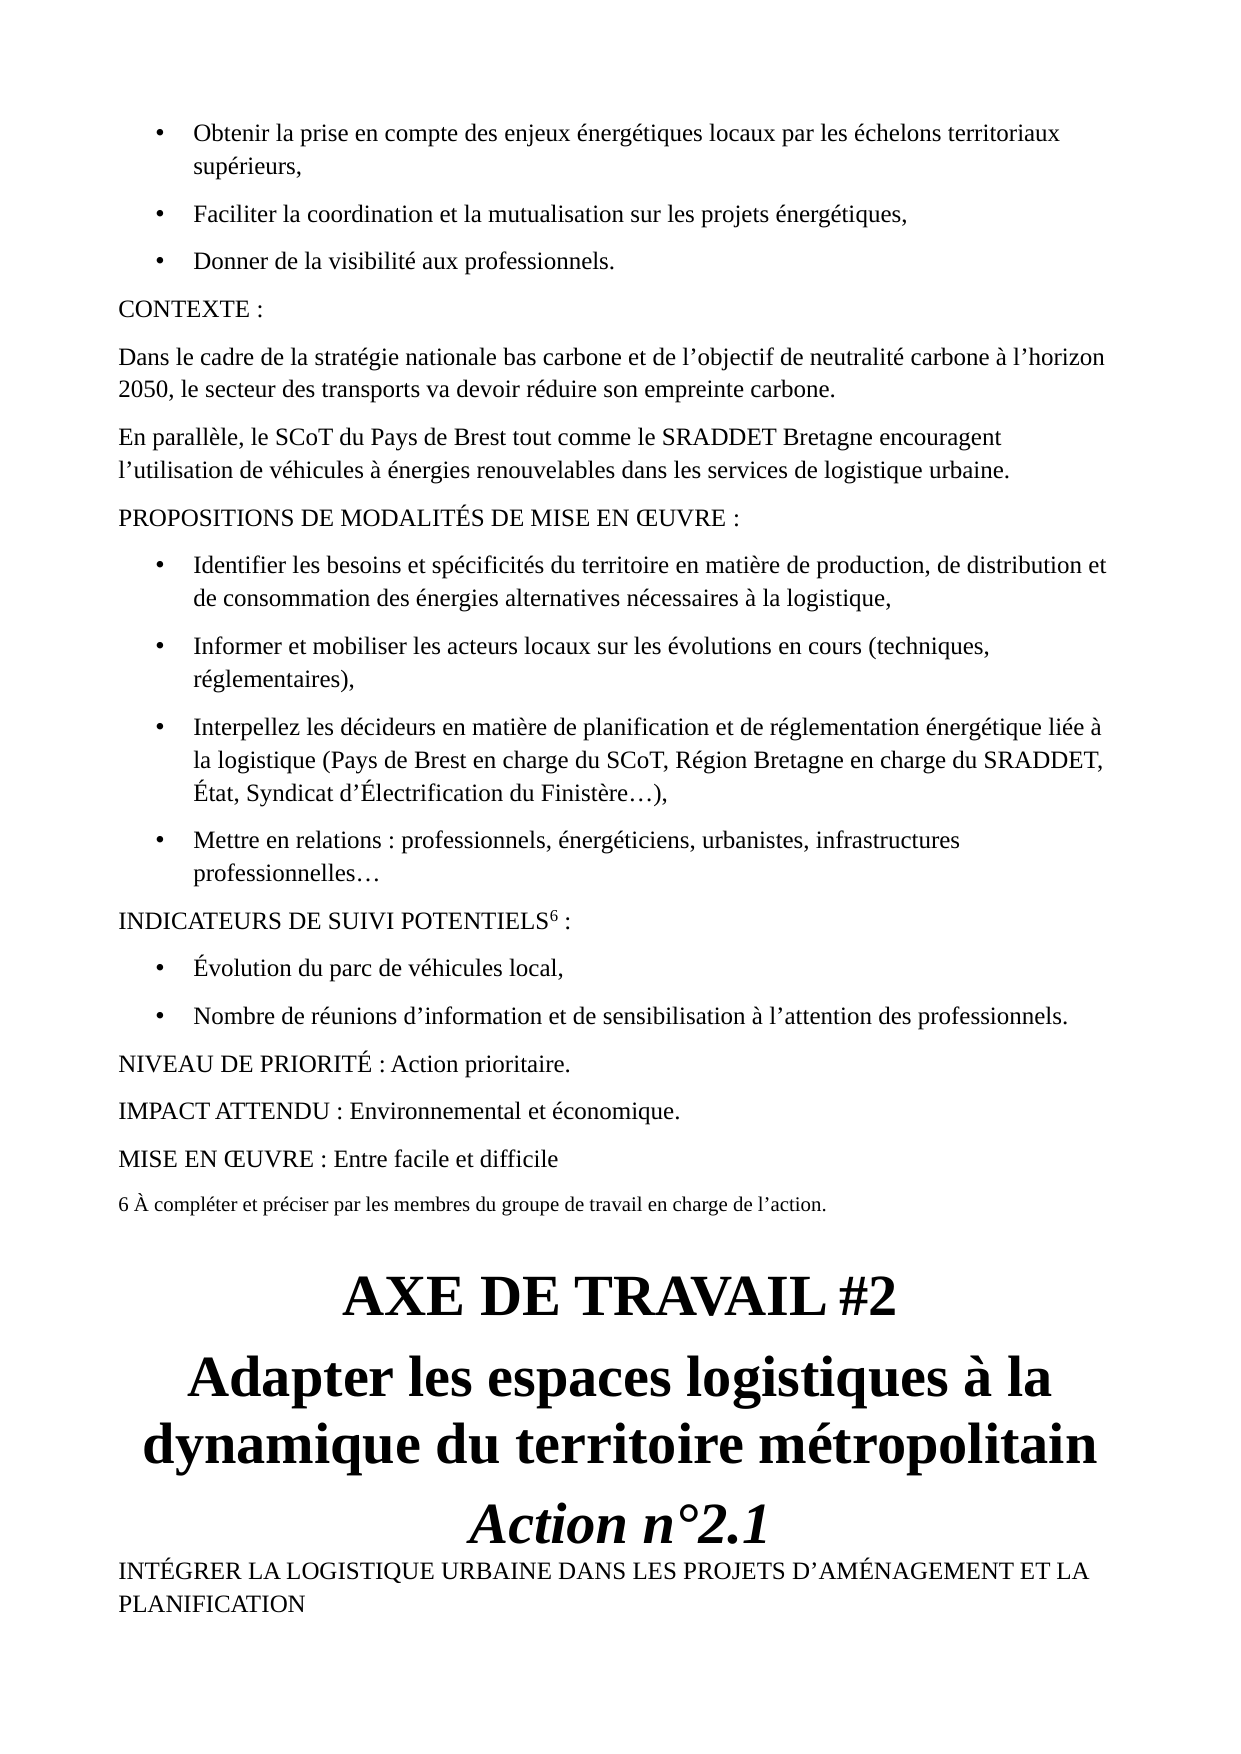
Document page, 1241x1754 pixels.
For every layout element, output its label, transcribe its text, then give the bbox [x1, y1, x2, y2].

text PROPOSITIONS DE MODALITÉS DE MISE EN ŒUVRE : [118, 503, 1122, 532]
list Faciliter la coordination et la mutualisation sur les projets énergétiques, [156, 199, 1122, 227]
subtitle AXE DE TRAVAIL #2 [118, 1261, 1122, 1328]
text INDICATEURS DE SUIVI POTENTIELS6 : [118, 906, 1122, 935]
text CONTEXTE : [118, 294, 1122, 323]
text En parallèle, le SCoT du Pays de Brest tout comme le SRADDET Bretagne encouragent l’utilisation de véhicules à énergies renouvelables dans les services de logistique urbaine. [118, 422, 1122, 484]
text NIVEAU DE PRIORITÉ : Action prioritaire. [118, 1049, 1122, 1077]
subtitle Action n°2.1 [118, 1489, 1122, 1556]
list Interpellez les décideurs en matière de planification et de réglementation énergétique liée à la logistique (Pays de Brest en charge du SCoT, Région Bretagne en charge du SRADDET, État, Syndicat d’Électrification du Finistère…), [156, 712, 1122, 806]
text MISE EN ŒUVRE : Entre facile et difficile [118, 1144, 1122, 1173]
subtitle Adapter les espaces logistiques à la dynamique du territoire métropolitain [118, 1342, 1122, 1476]
list Obtenir la prise en compte des enjeux énergétiques locaux par les échelons territoriaux supérieurs, [156, 118, 1122, 180]
text Dans le cadre de la stratégie nationale bas carbone et de l’objectif de neutralité carbone à l’horizon 2050, le secteur des transports va devoir réduire son empreinte carbone. [118, 342, 1122, 403]
list Mettre en relations : professionnels, énergéticiens, urbanistes, infrastructures professionnelles… [156, 825, 1122, 887]
list Informer et mobiliser les acteurs locaux sur les évolutions en cours (techniques, réglementaires), [156, 631, 1122, 693]
text INTÉGRER LA LOGISTIQUE URBAINE DANS LES PROJETS D’AMÉNAGEMENT ET LA PLANIFICATION [118, 1556, 1122, 1618]
list Évolution du parc de véhicules local, [156, 953, 1122, 982]
text 6 À compléter et préciser par les membres du groupe de travail en charge de l’action. [118, 1192, 1122, 1216]
list Donner de la visibilité aux professionnels. [156, 246, 1122, 275]
list Nombre de réunions d’information et de sensibilisation à l’attention des professionnels. [156, 1001, 1122, 1030]
text IMPACT ATTENDU : Environnemental et économique. [118, 1096, 1122, 1125]
list Identifier les besoins et spécificités du territoire en matière de production, de distribution et de consommation des énergies alternatives nécessaires à la logistique, [156, 550, 1122, 612]
